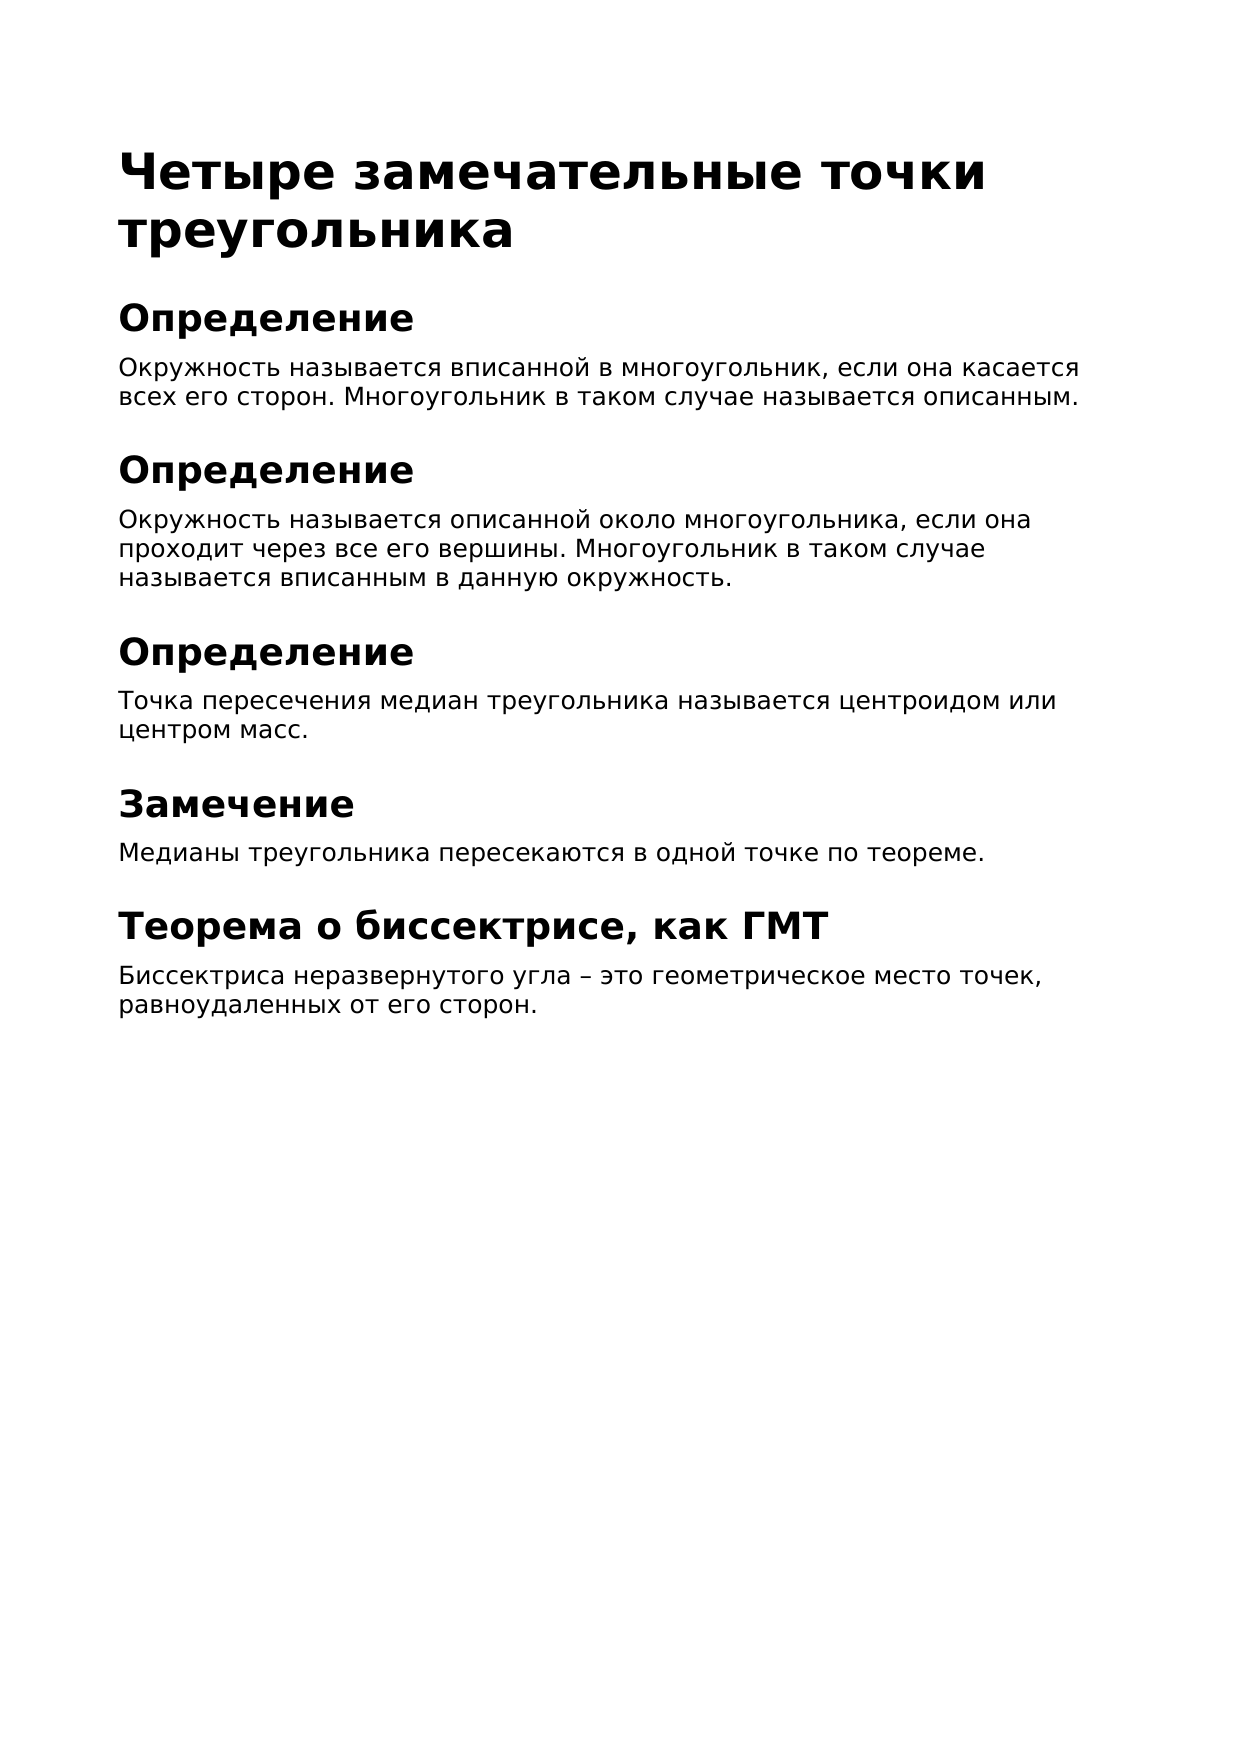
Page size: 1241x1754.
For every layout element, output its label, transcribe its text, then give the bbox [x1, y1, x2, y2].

subtitle Определение [118, 630, 1122, 674]
subtitle Определение [118, 297, 1122, 341]
subtitle Теорема о биссектрисе, как ГМТ [118, 905, 1122, 949]
text Биссектриса неразвернутого угла – это геометрическое место точек, равноудаленных от его сторон. [118, 961, 1122, 1019]
subtitle Замечение [118, 782, 1122, 826]
text Медианы треугольника пересекаются в одной точке по теореме. [118, 838, 1122, 867]
text Точка пересечения медиан треугольника называется центроидом или центром масс. [118, 686, 1122, 745]
subtitle Четыре замечательные точки треугольника [118, 143, 1122, 259]
subtitle Определение [118, 449, 1122, 493]
text Окружность называется вписанной в многоугольник, если она касается всех его сторон. Многоугольник в таком случае называется описанным. [118, 353, 1122, 412]
text Окружность называется описанной около многоугольника, если она проходит через все его вершины. Многоугольник в таком случае называется вписанным в данную окружность. [118, 505, 1122, 593]
